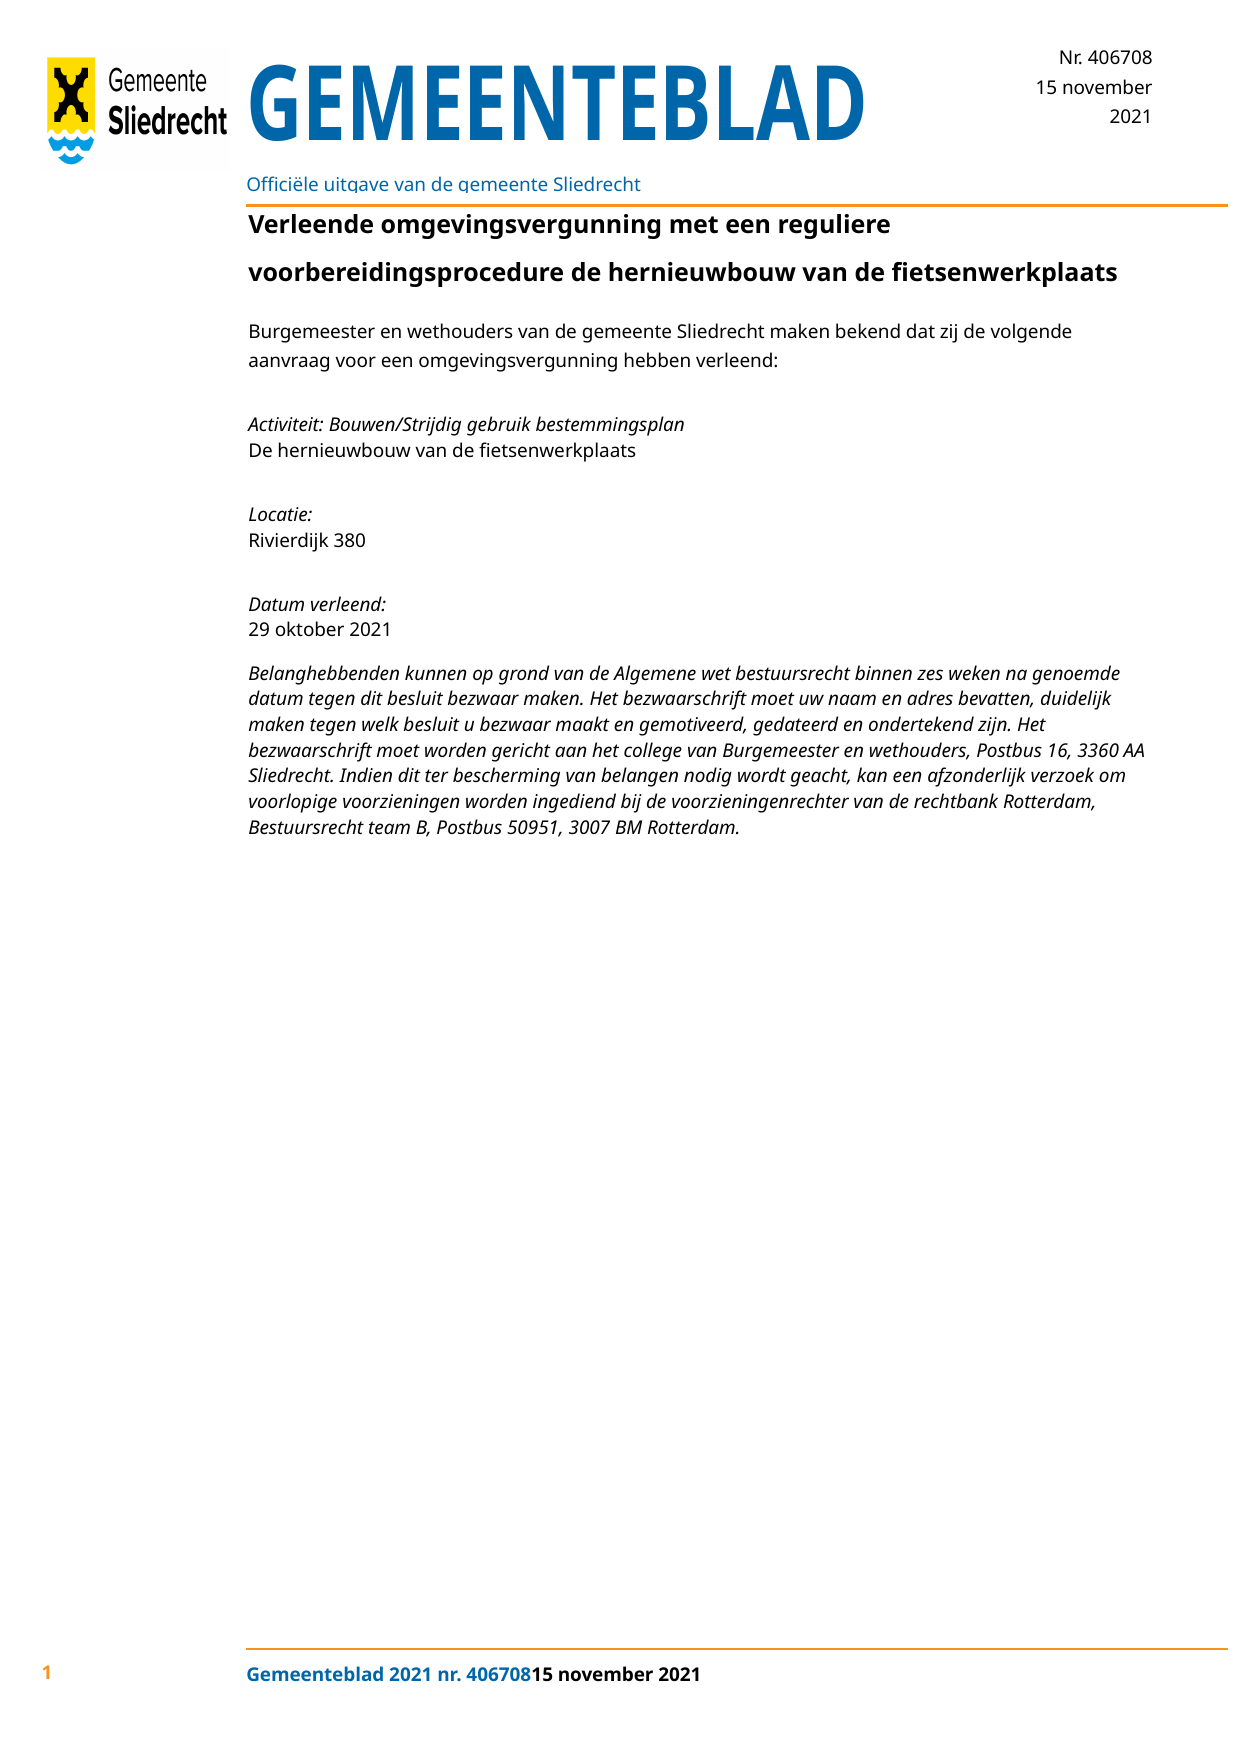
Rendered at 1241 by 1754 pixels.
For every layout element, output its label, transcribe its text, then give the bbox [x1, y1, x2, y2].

picture [41, 47, 231, 172]
text Locatie: [248, 501, 1152, 527]
text De hernieuwbouw van de fietsenwerkplaats [248, 437, 1152, 463]
text Datum verleend: [248, 591, 1152, 617]
text Verleende omgevingsvergunning met een reguliere voorbereidingsprocedure de hernieuwbouw van de fietsenwerkplaats [248, 207, 1152, 288]
text Burgemeester en wethouders van de gemeente Sliedrecht maken bekend dat zij de volgende aanvraag voor een omgevingsvergunning hebben verleend: [248, 318, 1152, 373]
text Activiteit: Bouwen/Strijdig gebruik bestemmingsplan [248, 411, 1152, 437]
text 29 oktober 2021 [248, 617, 1152, 642]
text Belanghebbenden kunnen op grond van de Algemene wet bestuursrecht binnen zes weken na genoemde datum tegen dit besluit bezwaar maken. Het bezwaarschrift moet uw naam en adres bevatten, duidelijk maken tegen welk besluit u bezwaar maakt en gemotiveerd, gedateerd en ondertekend zijn. Het bezwaarschrift moet worden gericht aan het college van Burgemeester en wethouders, Postbus 16, 3360 AA Sliedrecht. Indien dit ter bescherming van belangen nodig wordt geacht, kan een afzonderlijk verzoek om voorlopige voorzieningen worden ingediend bij de voorzieningenrechter van de rechtbank Rotterdam, Bestuursrecht team B, Postbus 50951, 3007 BM Rotterdam. [248, 660, 1152, 840]
text Rivierdijk 380 [248, 527, 1152, 553]
